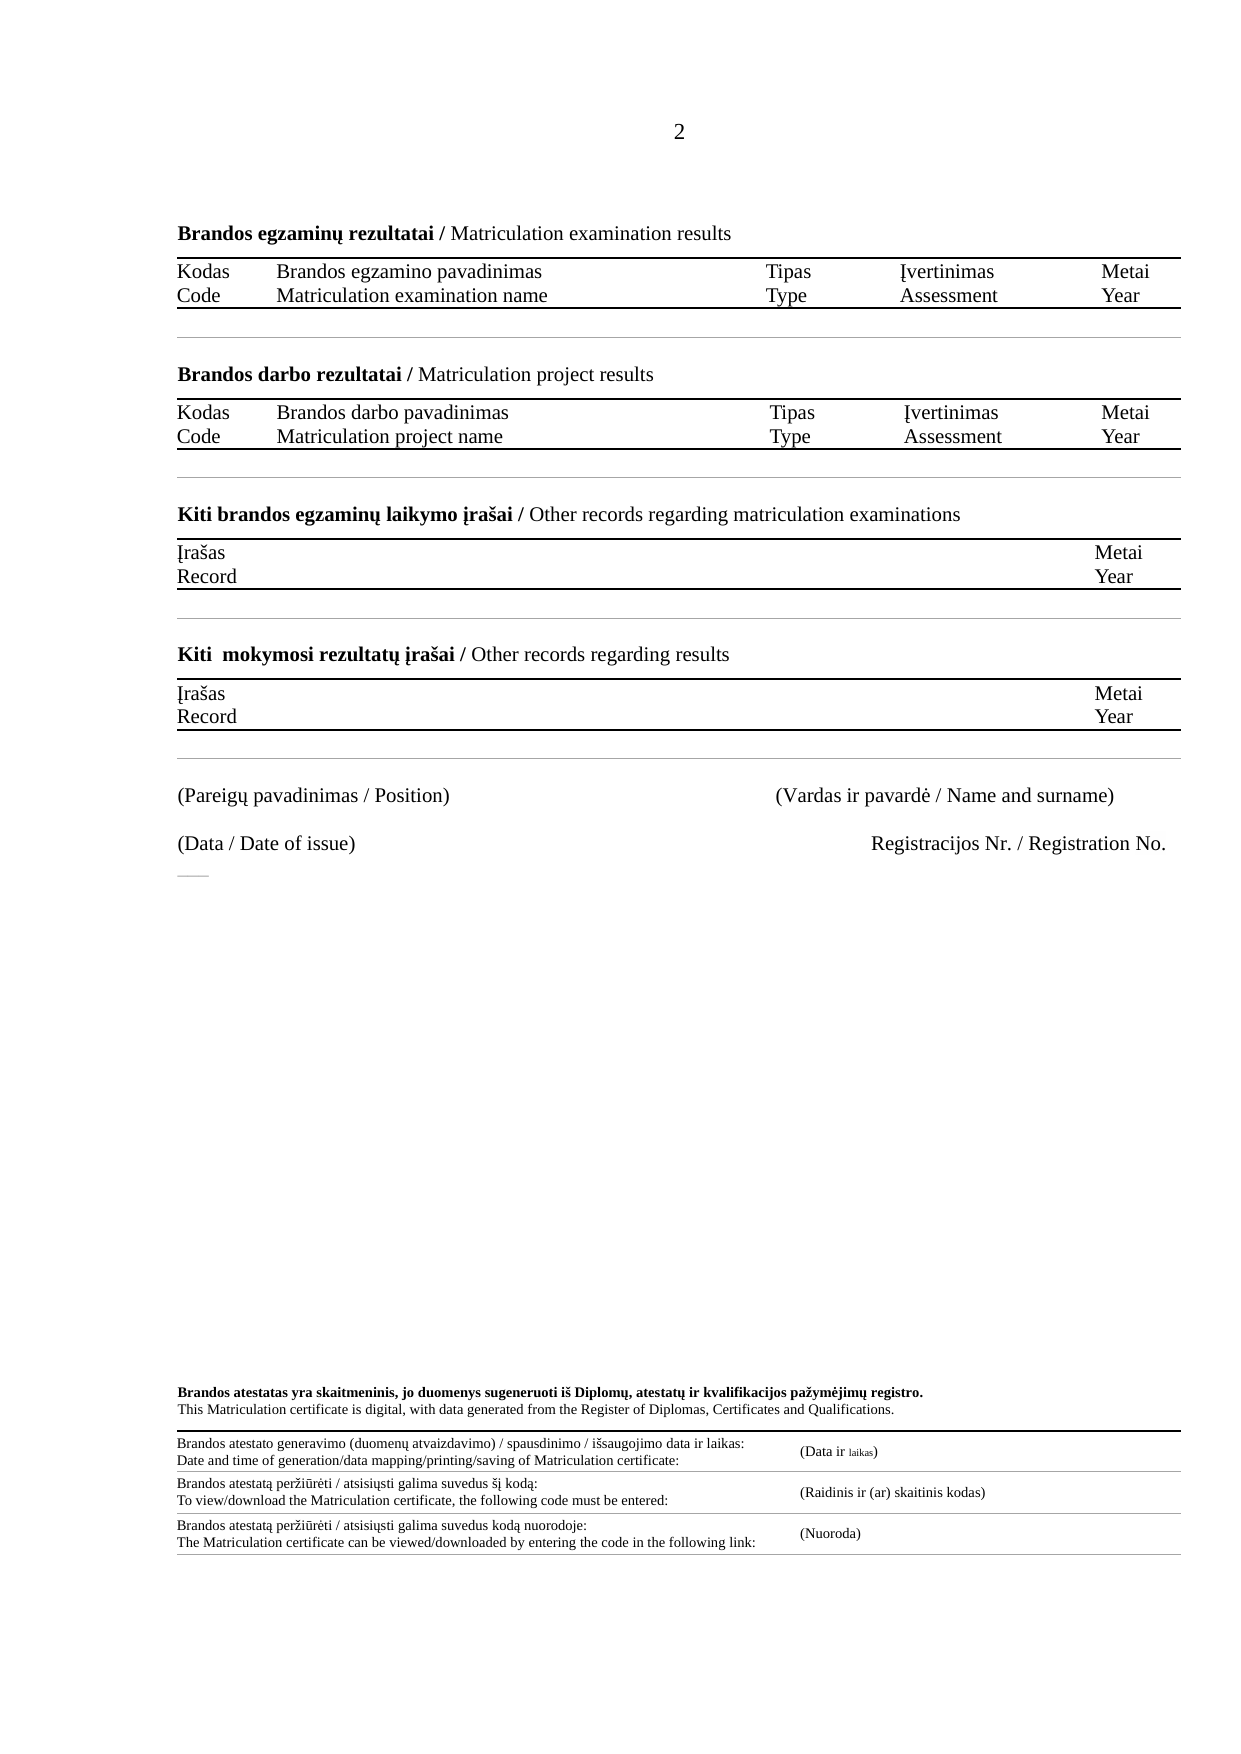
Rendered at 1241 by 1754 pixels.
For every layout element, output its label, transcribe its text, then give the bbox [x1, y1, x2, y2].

table_cell (Raidinis ir (ar) skaitinis kodas) [789, 1472, 1181, 1512]
table_header Įvertinimas Assessment [900, 259, 1102, 307]
text Kiti brandos egzaminų laikymo įrašai / Other records regarding matriculation examinations [177, 502, 1181, 526]
text Brandos egzaminų rezultatai / Matriculation examination results [177, 221, 1181, 245]
table_cell Brandos atestatą peržiūrėti / atsisiųsti galima suvedus kodą nuorodoje: The Matriculation certificate can be viewed/downloaded by entering the code in the following link: [177, 1514, 789, 1554]
table_header Įrašas Record [177, 540, 1095, 588]
table_cell [770, 450, 904, 477]
table_cell [277, 450, 770, 477]
table_cell [177, 731, 1095, 758]
table_cell [1095, 731, 1181, 758]
table_cell (Nuoroda) [789, 1514, 1181, 1554]
table_header Brandos darbo pavadinimas Matriculation project name [277, 400, 770, 448]
table_header Tipas Type [766, 259, 900, 307]
table_cell [277, 309, 766, 337]
table_header Metai Year [1095, 540, 1181, 588]
table_header Kodas Code [177, 259, 277, 307]
text Brandos darbo rezultatai / Matriculation project results [177, 361, 1181, 386]
table_cell [900, 309, 1102, 337]
table_header Brandos atestato generavimo (duomenų atvaizdavimo) / spausdinimo / išsaugojimo data ir laikas: Date and time of generation/data mapping/printing/saving of Matriculation certificate: [177, 1432, 789, 1471]
table_header Tipas Type [770, 400, 904, 448]
table_header Brandos egzamino pavadinimas Matriculation examination name [277, 259, 766, 307]
table_header (Data ir laikas) [789, 1432, 1181, 1471]
text (Data / Date of issue) Registracijos Nr. / Registration No. ___ [177, 831, 1181, 879]
text Brandos atestatas yra skaitmeninis, jo duomenys sugeneruoti iš Diplomų, atestatų ir kvalifikacijos pažymėjimų registro. [177, 1384, 1181, 1401]
table_cell [1102, 309, 1181, 337]
table_header Metai Year [1102, 400, 1181, 448]
table_cell [177, 450, 277, 477]
text This Matriculation certificate is digital, with data generated from the Register of Diplomas, Certificates and Qualifications. [177, 1401, 1181, 1418]
table_cell Brandos atestatą peržiūrėti / atsisiųsti galima suvedus šį kodą: To view/download the Matriculation certificate, the following code must be entered: [177, 1472, 789, 1512]
table_header Metai Year [1095, 680, 1181, 728]
table_header Įvertinimas Assessment [904, 400, 1102, 448]
table_header Įrašas Record [177, 680, 1095, 728]
table_header Metai Year [1102, 259, 1181, 307]
table_cell [177, 590, 1095, 618]
text (Pareigų pavadinimas / Position) (Vardas ir pavardė / Name and surname) [177, 783, 1137, 807]
table_cell [766, 309, 900, 337]
table_cell [904, 450, 1102, 477]
table_header Kodas Code [177, 400, 277, 448]
table_cell [1102, 450, 1181, 477]
table_cell [1095, 590, 1181, 618]
text Kiti mokymosi rezultatų įrašai / Other records regarding results [177, 642, 1181, 666]
table_cell [177, 309, 277, 337]
